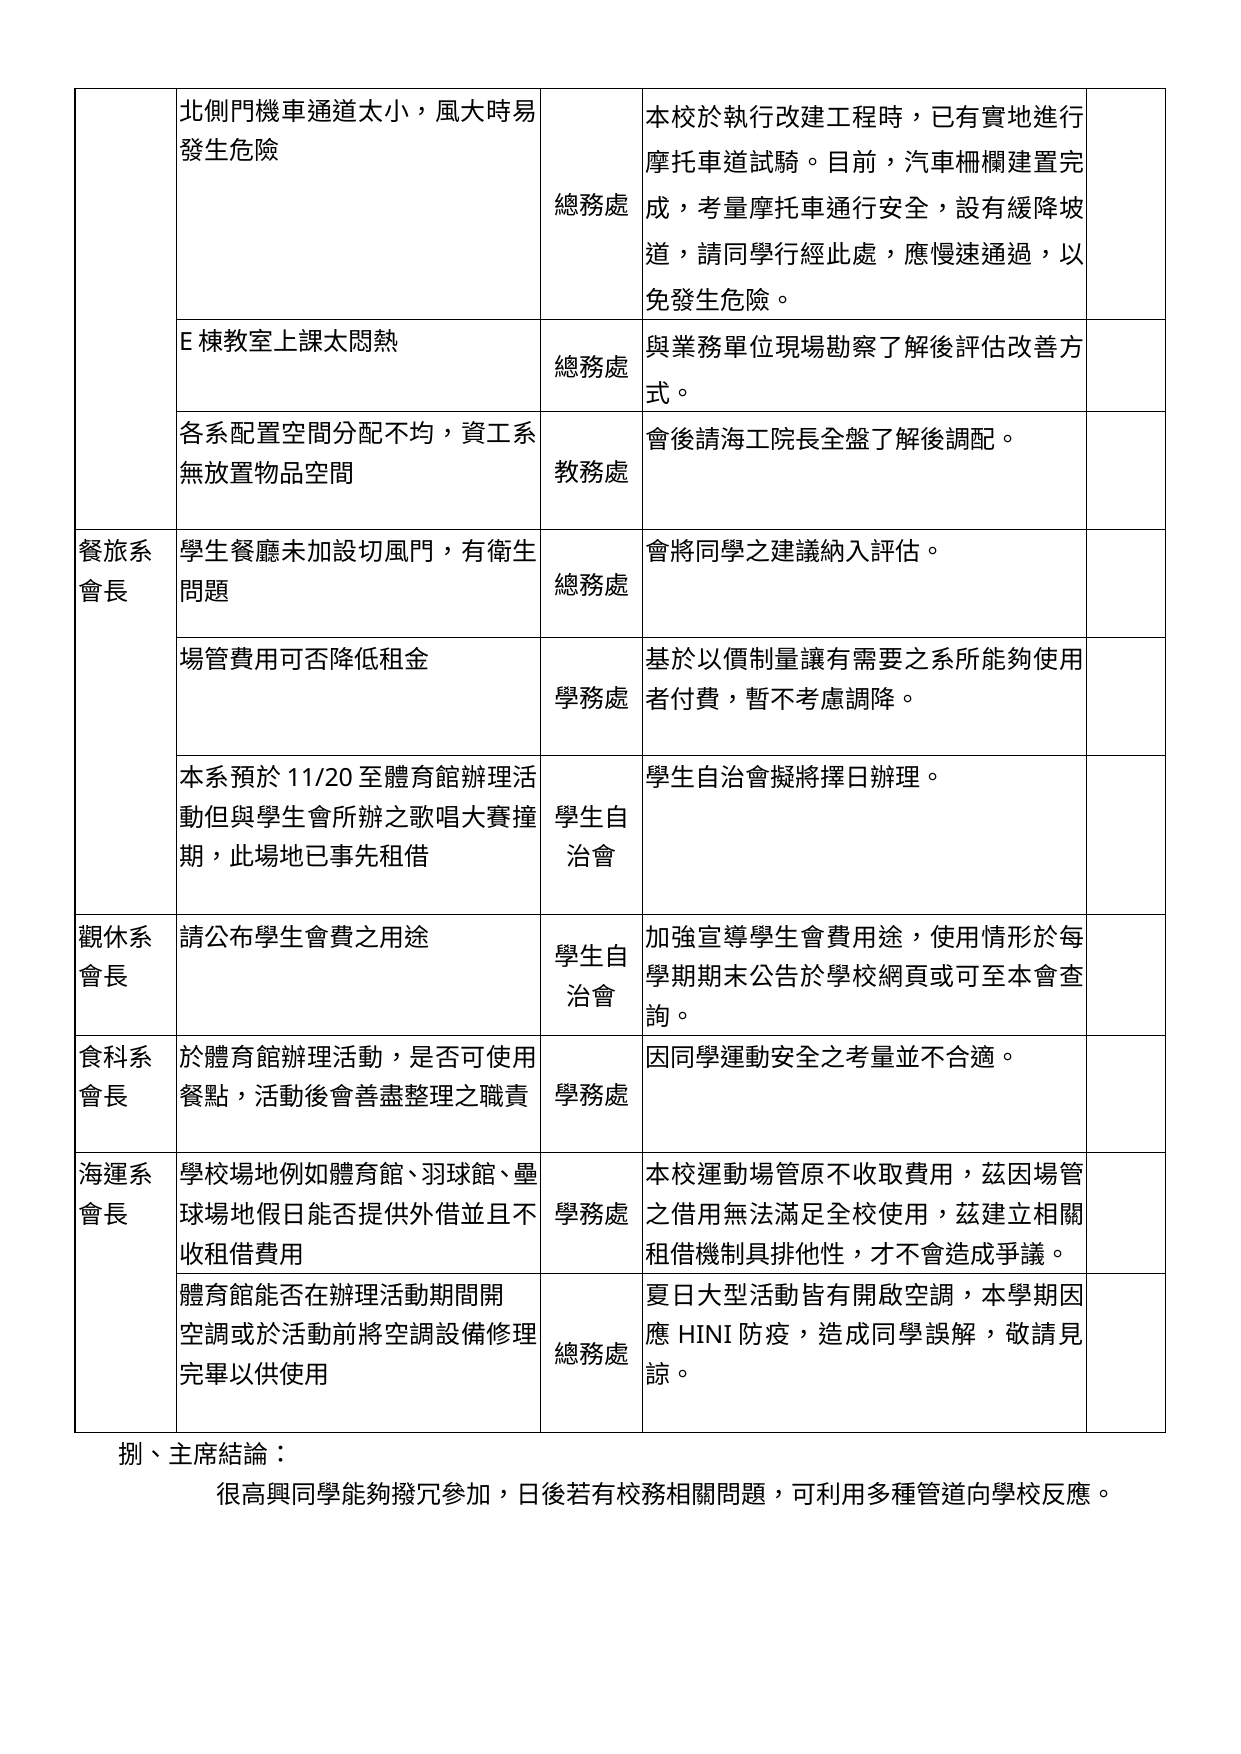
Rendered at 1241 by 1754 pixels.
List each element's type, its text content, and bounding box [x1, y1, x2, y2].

table_cell 總務處 [541, 320, 642, 411]
table_cell [1087, 638, 1165, 754]
table_cell [1087, 412, 1165, 529]
table_cell [1087, 1036, 1165, 1152]
table_cell 與業務單位現場勘察了解後評估改善方式。 [643, 320, 1086, 411]
table_cell 場管費用可否降低租金 [177, 638, 540, 754]
table_cell 學務處 [541, 1153, 642, 1272]
table_cell [1087, 915, 1165, 1034]
table_cell 本校於執行改建工程時，已有實地進行摩托車道試騎。目前，汽車柵欄建置完成，考量摩托車通行安全，設有緩降坡道，請同學行經此處，應慢速通過，以免發生危險。 [643, 89, 1086, 318]
table_cell 學生自治會 [541, 756, 642, 914]
text 很高興同學能夠撥冗參加，日後若有校務相關問題，可利用多種管道向學校反應。 [191, 1473, 1122, 1513]
table_cell 會後請海工院長全盤了解後調配。 [643, 412, 1086, 529]
table_cell 學校場地例如體育館、羽球館、壘球場地假日能否提供外借並且不收租借費用 [177, 1153, 540, 1272]
table_cell 夏日大型活動皆有開啟空調，本學期因應HINI防疫，造成同學誤解，敬請見諒。 [643, 1274, 1086, 1432]
table_cell [1087, 89, 1165, 318]
table_cell 海運系會長 [76, 1153, 176, 1432]
table_cell 請公布學生會費之用途 [177, 915, 540, 1034]
table_cell [1087, 320, 1165, 411]
table_cell [1087, 1153, 1165, 1272]
table_cell 因同學運動安全之考量並不合適。 [643, 1036, 1086, 1152]
table_cell [1087, 1274, 1165, 1432]
table_cell 本系預於11/20至體育館辦理活動但與學生會所辦之歌唱大賽撞期，此場地已事先租借 [177, 756, 540, 914]
table_cell 會將同學之建議納入評估。 [643, 530, 1086, 637]
table_cell 體育館能否在辦理活動期間開 空調或於活動前將空調設備修理完畢以供使用 [177, 1274, 540, 1432]
table_cell 總務處 [541, 530, 642, 637]
table_cell 學務處 [541, 1036, 642, 1152]
table_cell 學生餐廳未加設切風門，有衛生問題 [177, 530, 540, 637]
table_cell 加強宣導學生會費用途，使用情形於每學期期末公告於學校網頁或可至本會查詢。 [643, 915, 1086, 1034]
table_cell 各系配置空間分配不均，資工系無放置物品空間 [177, 412, 540, 529]
table_cell 觀休系會長 [76, 915, 176, 1034]
text 捌、主席結論： [118, 1433, 1122, 1473]
table_cell 於體育館辦理活動，是否可使用餐點，活動後會善盡整理之職責 [177, 1036, 540, 1152]
table_cell 北側門機車通道太小，風大時易發生危險 [177, 89, 540, 318]
table_cell 學務處 [541, 638, 642, 754]
table_cell [1087, 756, 1165, 914]
table_cell 餐旅系會長 [76, 530, 176, 914]
table_cell 學生自治會 [541, 915, 642, 1034]
table_cell 學生自治會擬將擇日辦理。 [643, 756, 1086, 914]
table_cell E棟教室上課太悶熱 [177, 320, 540, 411]
table_cell 基於以價制量讓有需要之系所能夠使用者付費，暫不考慮調降。 [643, 638, 1086, 754]
table_cell 教務處 [541, 412, 642, 529]
table_cell 本校運動場管原不收取費用，茲因場管之借用無法滿足全校使用，茲建立相關租借機制具排他性，才不會造成爭議。 [643, 1153, 1086, 1272]
table_cell [76, 89, 176, 529]
table_cell 總務處 [541, 89, 642, 318]
table_cell [1087, 530, 1165, 637]
table_cell 食科系會長 [76, 1036, 176, 1152]
table_cell 總務處 [541, 1274, 642, 1432]
